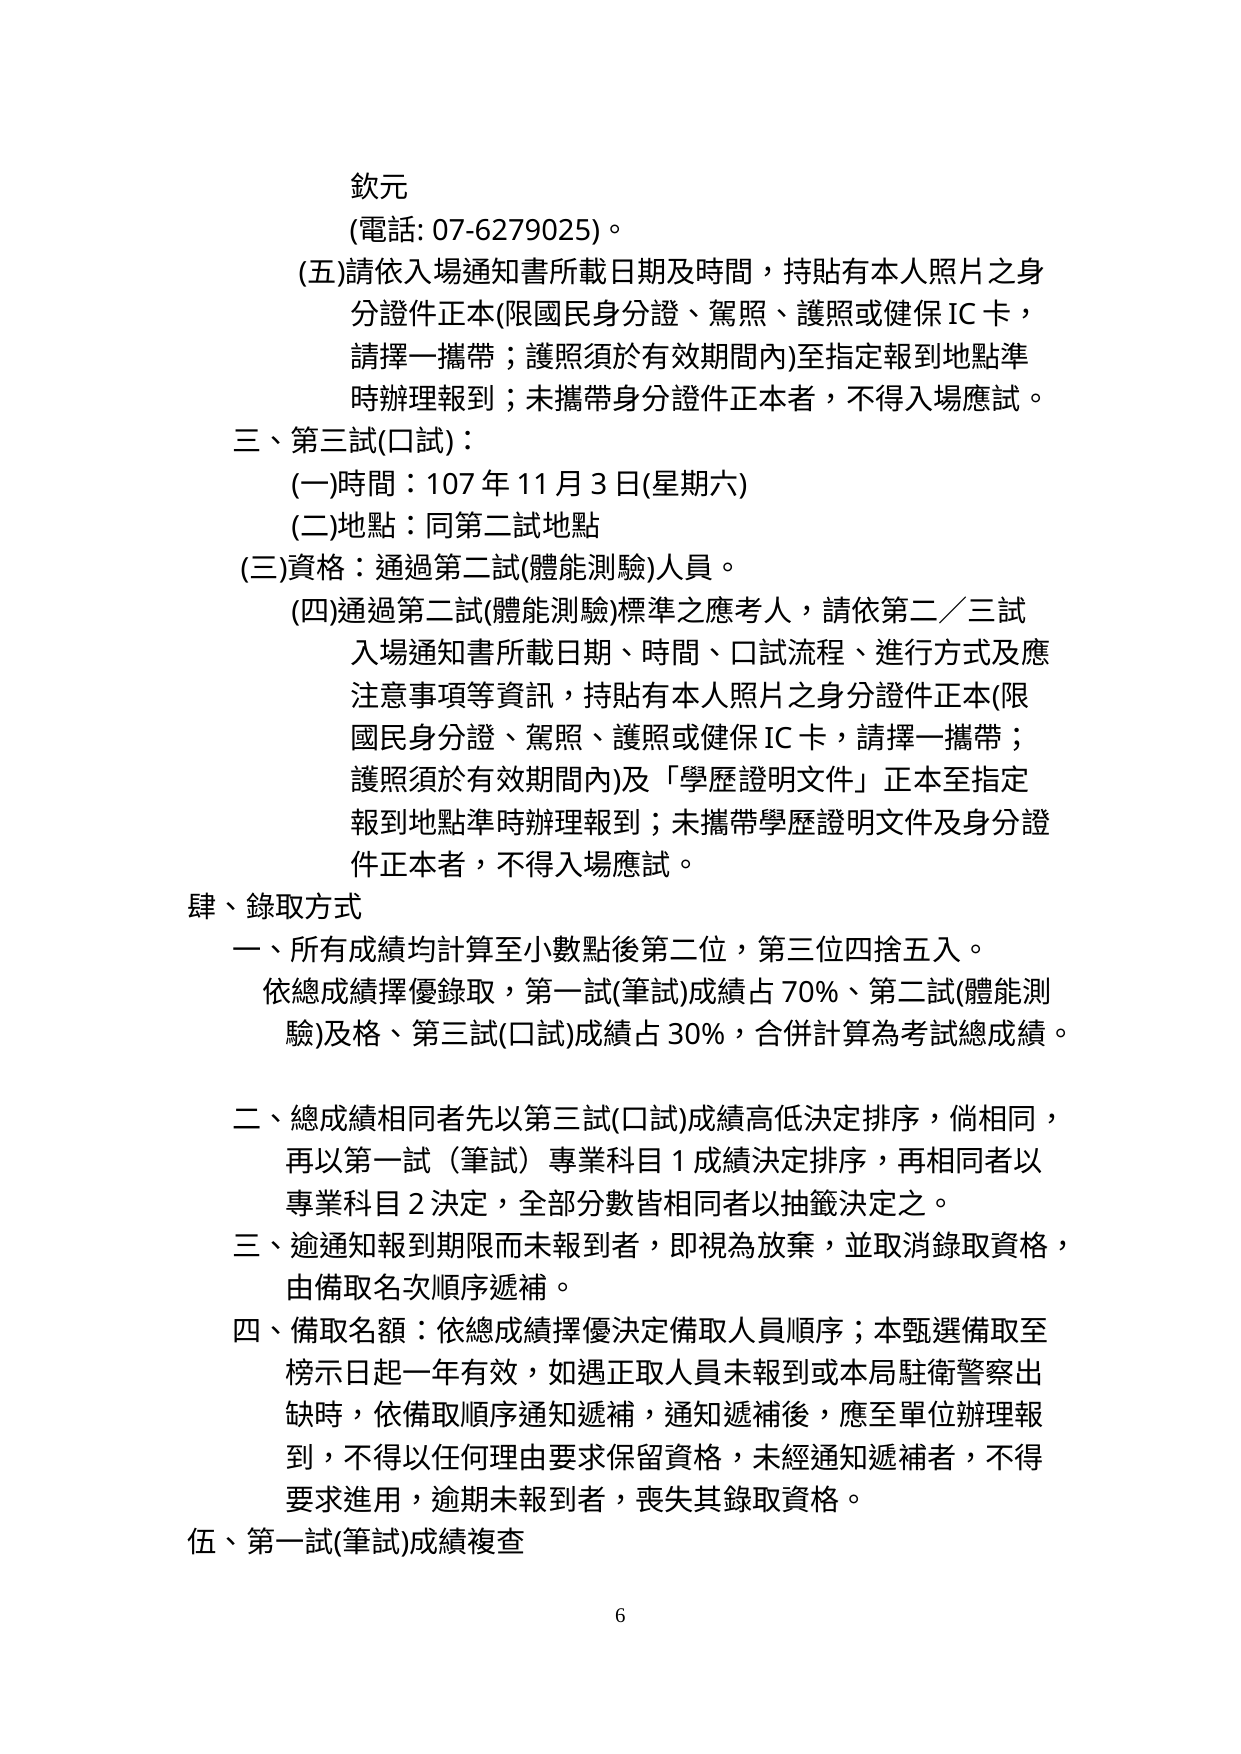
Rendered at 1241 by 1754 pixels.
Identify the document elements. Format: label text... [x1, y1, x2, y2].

text (二)地點：同第二試地點 [291, 503, 1053, 545]
text (電話: 07-6279025)。 [349, 206, 1053, 248]
text 伍、第一試(筆試)成績複查 [187, 1519, 1053, 1561]
text (四)通過第二試(體能測驗)標準之應考人，請依第二／三試入場通知書所載日期、時間、口試流程、進行方式及應注意事項等資訊，持貼有本人照片之身分證件正本(限國民身分證、駕照、護照或健保IC卡，請擇一攜帶；護照須於有效期間內)及「學歷證明文件」正本至指定報到地點準時辦理報到；未攜帶學歷證明文件及身分證件正本者，不得入場應試。 [291, 587, 1053, 884]
text 二、總成績相同者先以第三試(口試)成績高低決定排序，倘相同，再以第一試（筆試）專業科目1成績決定排序，再相同者以專業科目2決定，全部分數皆相同者以抽籤決定之。 [232, 1096, 1053, 1223]
text (一)時間：107年11月3日(星期六) [291, 460, 1053, 503]
text (三)資格：通過第二試(體能測驗)人員。 [187, 545, 1053, 587]
text 四、備取名額：依總成績擇優決定備取人員順序；本甄選備取至榜示日起一年有效，如遇正取人員未報到或本局駐衛警察出缺時，依備取順序通知遞補，通知遞補後，應至單位辦理報到，不得以任何理由要求保留資格，未經通知遞補者，不得要求進用，逾期未報到者，喪失其錄取資格。 [232, 1307, 1053, 1519]
text 三、第三試(口試)： [232, 418, 1053, 460]
text 一、所有成績均計算至小數點後第二位，第三位四捨五入。 [232, 926, 1053, 968]
text 肆、錄取方式 [187, 884, 1053, 926]
text 依總成績擇優錄取，第一試(筆試)成績占70%、第二試(體能測驗)及格、第三試(口試)成績占30%，合併計算為考試總成績。 [232, 968, 1053, 1096]
text (四)達參加第二試測驗標準之應考人，將寄送入場通知書至應考人電子郵件信箱(履歷表電子郵件信箱請務必填寫)，如於107年10月31日尚未收到，請電話通知本局鄭欽元 [291, 164, 1053, 206]
text (五)請依入場通知書所載日期及時間，持貼有本人照片之身分證件正本(限國民身分證、駕照、護照或健保IC卡，請擇一攜帶；護照須於有效期間內)至指定報到地點準時辦理報到；未攜帶身分證件正本者，不得入場應試。 [291, 248, 1053, 418]
text 三、逾通知報到期限而未報到者，即視為放棄，並取消錄取資格，由備取名次順序遞補。 [232, 1223, 1053, 1307]
